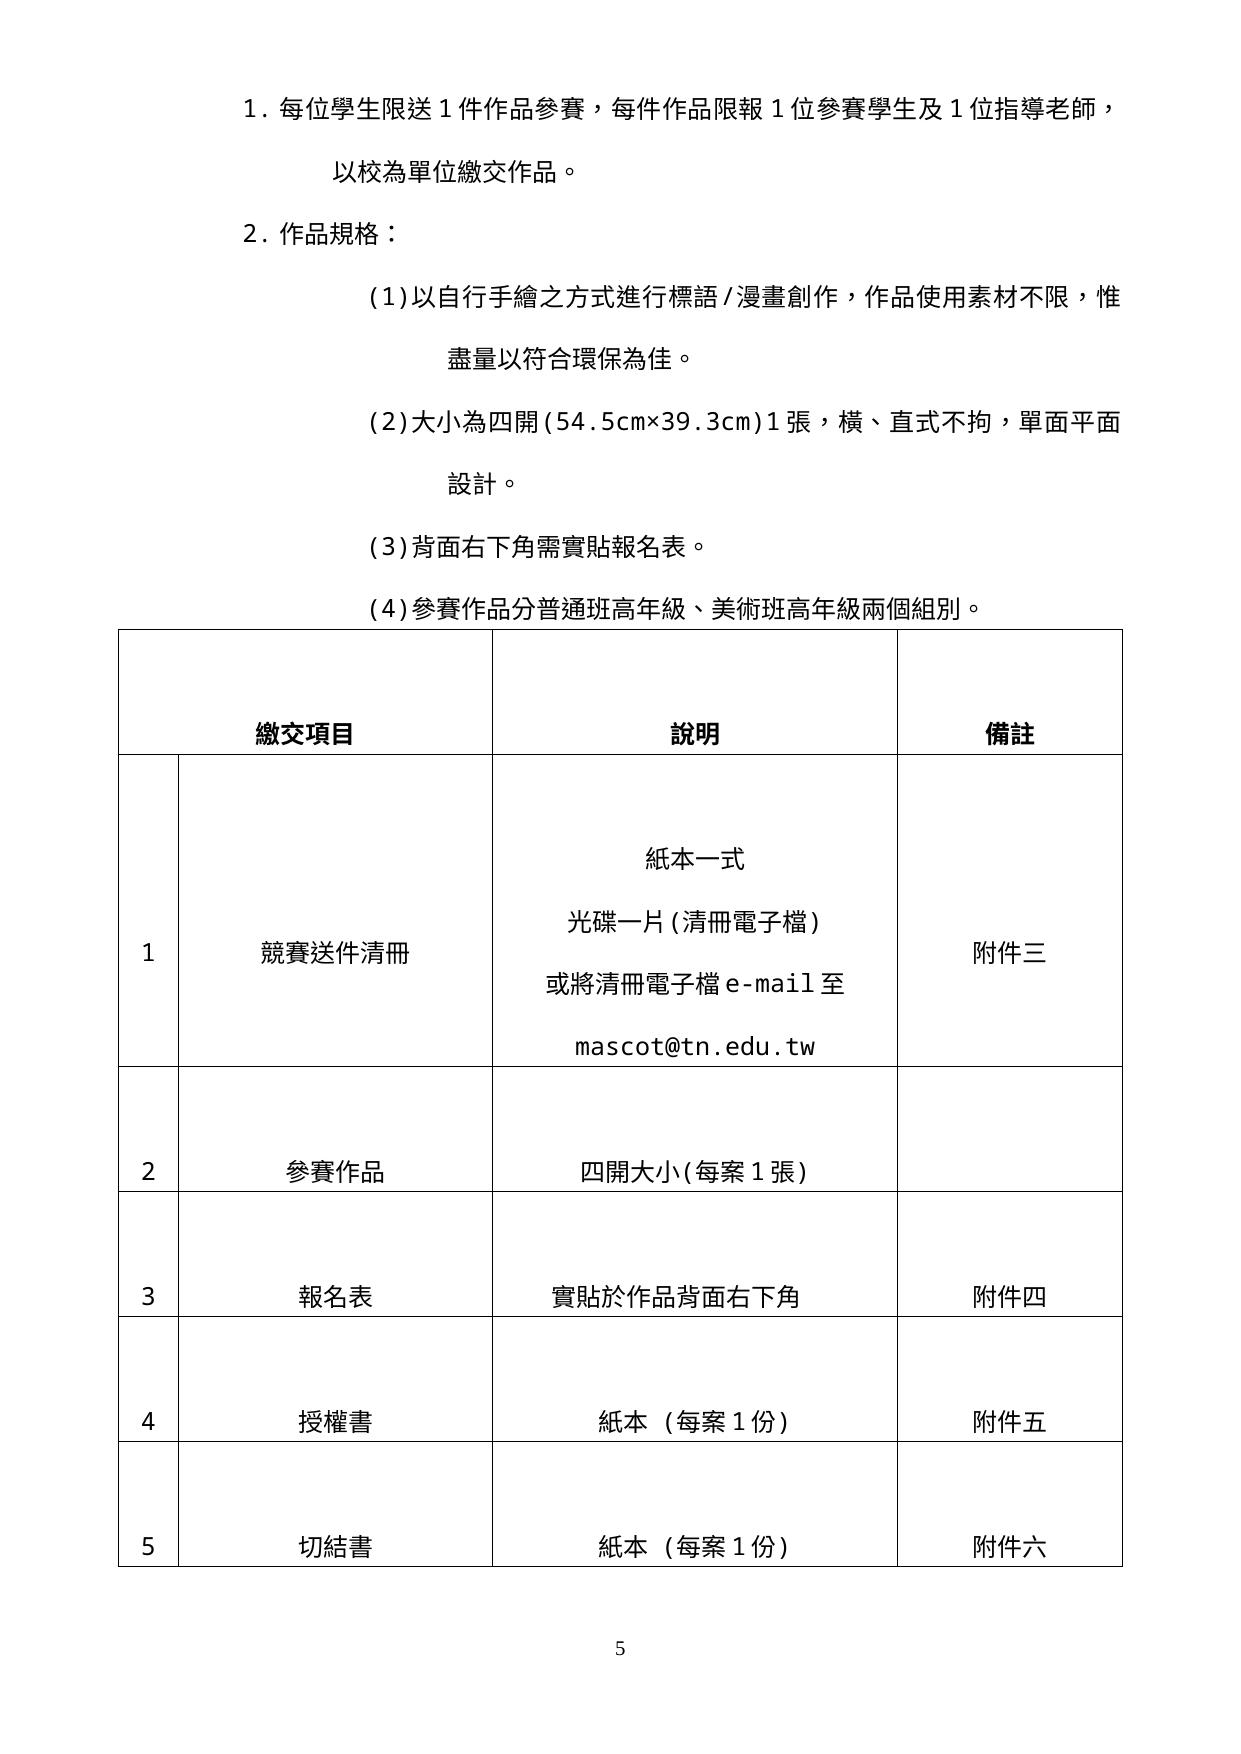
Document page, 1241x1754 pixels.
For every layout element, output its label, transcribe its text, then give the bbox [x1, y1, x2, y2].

table_cell 附件四 [898, 1192, 1122, 1316]
table_cell 2 [119, 1067, 178, 1191]
table_cell 3 [119, 1192, 178, 1316]
table_cell 4 [119, 1317, 178, 1441]
table_header 備註 [898, 630, 1122, 754]
table_header 說明 [493, 630, 897, 754]
list 參賽作品分普通班高年級、美術班高年級兩個組別。 [366, 566, 1122, 629]
list 以自行手繪之方式進行標語/漫畫創作，作品使用素材不限，惟盡量以符合環保為佳。 [366, 254, 1122, 379]
list 大小為四開(54.5cm×39.3cm)1張，橫、直式不拘，單面平面設計。 [366, 379, 1122, 504]
list 作品規格： [242, 191, 1122, 254]
table_cell 附件六 [898, 1442, 1122, 1566]
table_cell 1 [119, 755, 178, 1066]
table_cell 競賽送件清冊 [179, 755, 492, 1066]
table_cell [898, 1067, 1122, 1191]
list 背面右下角需實貼報名表。 [366, 504, 1122, 566]
table_cell 附件五 [898, 1317, 1122, 1441]
table_cell 紙本 (每案1份) [493, 1442, 897, 1566]
list 每位學生限送1件作品參賽，每件作品限報1位參賽學生及1位指導老師，以校為單位繳交作品。 [242, 66, 1122, 191]
table_cell 附件三 [898, 755, 1122, 1066]
table_cell 授權書 [179, 1317, 492, 1441]
table_cell 參賽作品 [179, 1067, 492, 1191]
table_cell 四開大小(每案1張) [493, 1067, 897, 1191]
table_header 繳交項目 [119, 630, 492, 754]
table_cell 紙本 (每案1份) [493, 1317, 897, 1441]
table_cell 實貼於作品背面右下角 [493, 1192, 897, 1316]
table_cell 報名表 [179, 1192, 492, 1316]
table_cell 5 [119, 1442, 178, 1566]
table_cell 切結書 [179, 1442, 492, 1566]
table_cell 紙本一式 光碟一片(清冊電子檔) 或將清冊電子檔e-mail至 mascot@tn.edu.tw [493, 755, 897, 1066]
